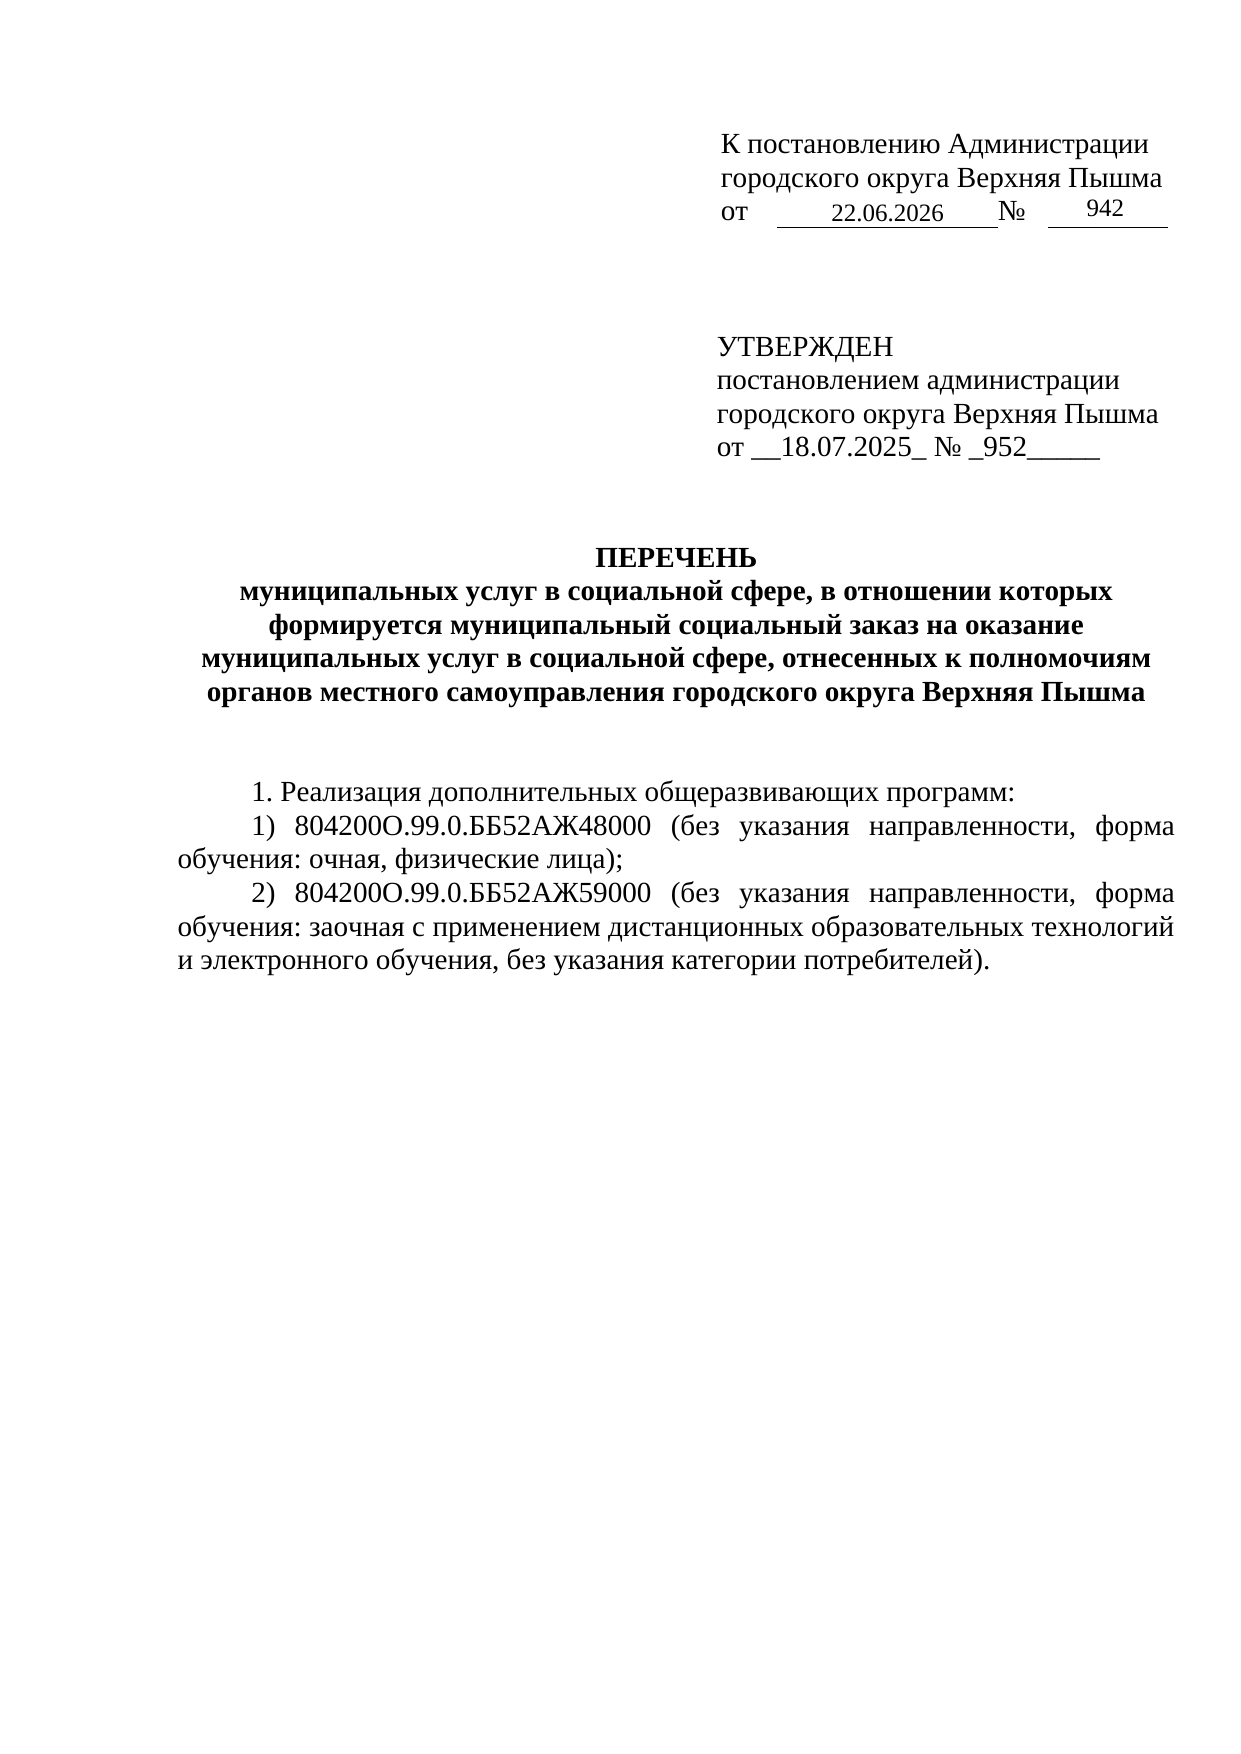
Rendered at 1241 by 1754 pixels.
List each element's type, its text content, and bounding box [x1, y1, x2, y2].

table_header № [998, 193, 1048, 227]
text 1. Реализация дополнительных общеразвивающих программ: [177, 774, 1175, 808]
text городского округа Верхняя Пышма [721, 160, 1167, 193]
text ПЕРЕЧЕНЬ [177, 540, 1175, 573]
table_header 942 [1048, 193, 1168, 227]
text 1) 804200О.99.0.ББ52АЖ48000 (без указания направленности, форма обучения: очная, физические лица); [177, 808, 1175, 875]
text 2) 804200О.99.0.ББ52АЖ59000 (без указания направленности, форма обучения: заочная с применением дистанционных образовательных технологий и электронного обучения, без указания категории потребителей). [177, 875, 1175, 976]
table_header от [721, 193, 777, 227]
table_header 22.06.2026 [777, 193, 998, 227]
text муниципальных услуг в социальной сфере, в отношении которых формируется муниципальный социальный заказ на оказание муниципальных услуг в социальной сфере, отнесенных к полномочиям органов местного самоуправления городского округа Верхняя Пышма [177, 573, 1175, 707]
table_header УТВЕРЖДЕН постановлением администрации городского округа Верхняя Пышма от __18.07.2025_ № _952_____ [705, 329, 1175, 463]
text К постановлению Администрации [721, 126, 1167, 160]
